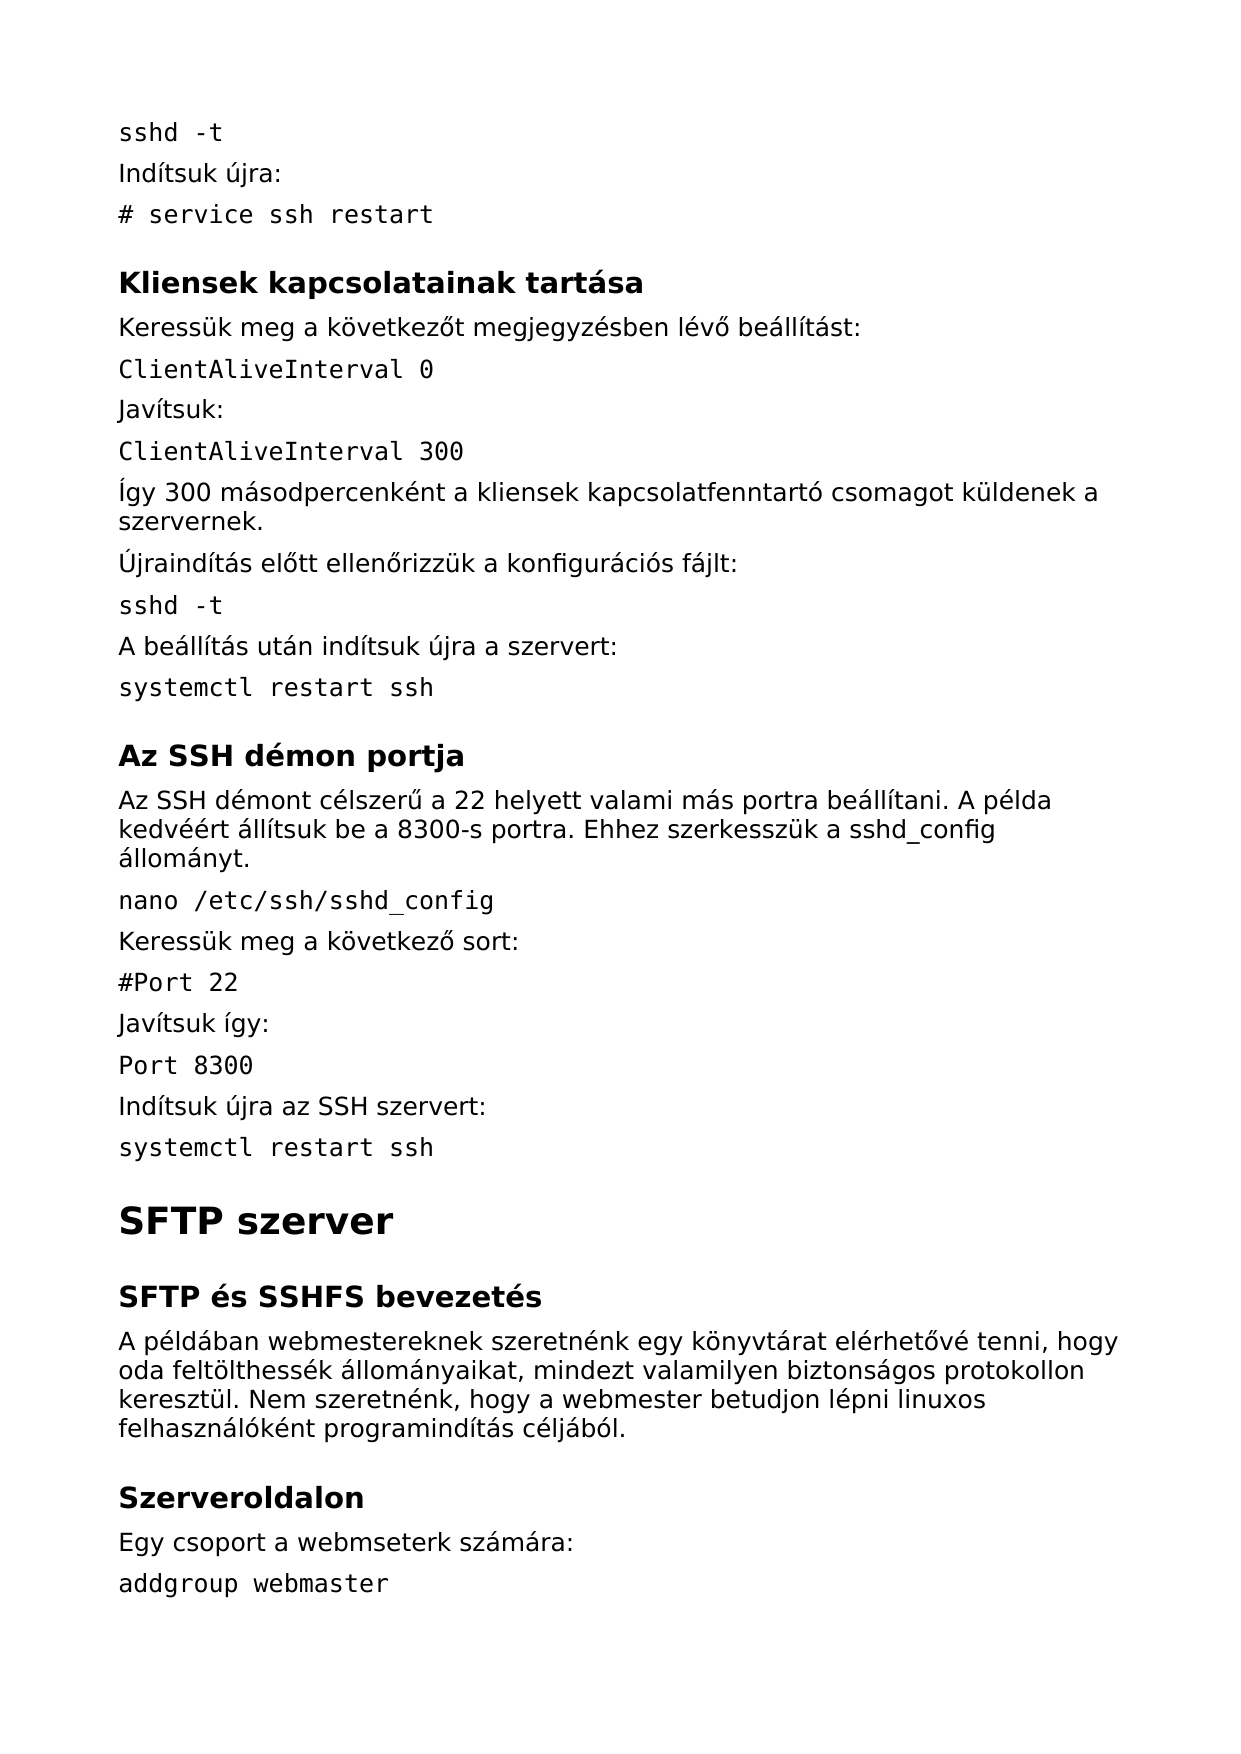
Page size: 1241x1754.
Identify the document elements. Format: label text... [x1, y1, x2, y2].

text Egy csoport a webmseterk számára: [118, 1528, 1122, 1557]
text Az SSH démont célszerű a 22 helyett valami más portra beállítani. A példa kedvéért állítsuk be a 8300-s portra. Ehhez szerkesszük a sshd_config állományt. [118, 786, 1122, 873]
text Javítsuk így: [118, 1009, 1122, 1038]
text nano /etc/ssh/sshd_config [118, 886, 1122, 915]
text Javítsuk: [118, 396, 1122, 425]
subtitle SFTP és SSHFS bevezetés [118, 1281, 1122, 1315]
text A példában webmestereknek szeretnénk egy könyvtárat elérhetővé tenni, hogy oda feltölthessék állományaikat, mindezt valamilyen biztonságos protokollon keresztül. Nem szeretnénk, hogy a webmester betudjon lépni linuxos felhasználóként programindítás céljából. [118, 1327, 1122, 1444]
text ClientAliveInterval 300 [118, 437, 1122, 467]
text systemctl restart ssh [118, 1134, 1122, 1163]
text #Port 22 [118, 968, 1122, 998]
text Keressük meg a következőt megjegyzésben lévő beállítást: [118, 313, 1122, 342]
text Port 8300 [118, 1051, 1122, 1080]
text ClientAliveInterval 0 [118, 355, 1122, 384]
text sshd -t [118, 591, 1122, 620]
text # service ssh restart [118, 201, 1122, 230]
subtitle Az SSH démon portja [118, 739, 1122, 773]
text addgroup webmaster [118, 1569, 1122, 1599]
subtitle Szerveroldalon [118, 1481, 1122, 1515]
text Így 300 másodpercenként a kliensek kapcsolatfenntartó csomagot küldenek a szervernek. [118, 478, 1122, 537]
subtitle Kliensek kapcsolatainak tartása [118, 267, 1122, 301]
subtitle SFTP szerver [118, 1199, 1122, 1243]
text A beállítás után indítsuk újra a szervert: [118, 632, 1122, 661]
text Indítsuk újra az SSH szervert: [118, 1092, 1122, 1121]
text sshd -t [118, 118, 1122, 147]
text Keressük meg a következő sort: [118, 927, 1122, 956]
text Újraindítás előtt ellenőrizzük a konfigurációs fájlt: [118, 549, 1122, 578]
text Indítsuk újra: [118, 159, 1122, 188]
text systemctl restart ssh [118, 673, 1122, 703]
